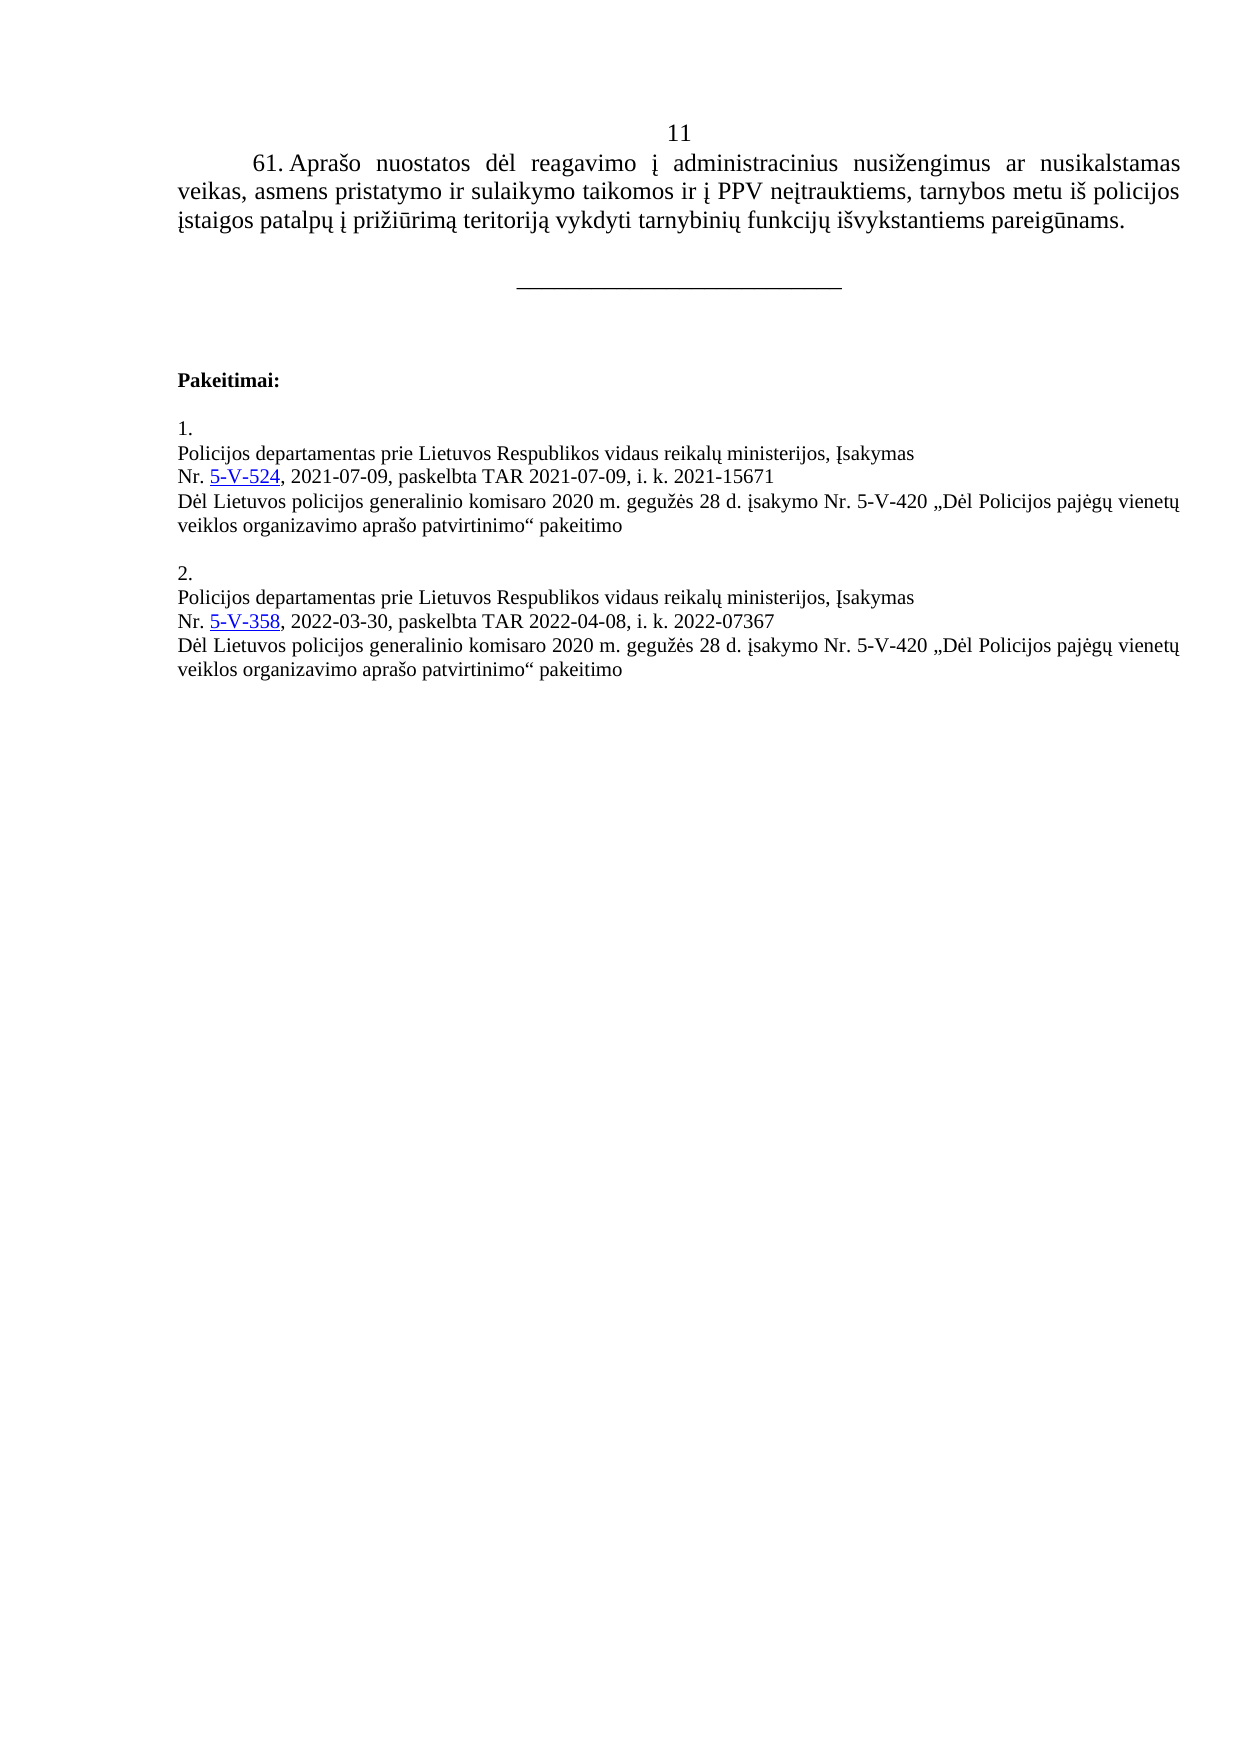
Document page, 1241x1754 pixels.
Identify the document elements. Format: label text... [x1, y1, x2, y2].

text Nr. 5-V-358, 2022-03-30, paskelbta TAR 2022-04-08, i. k. 2022-07367 [177, 609, 1181, 633]
text __________________________ [177, 263, 1181, 291]
text Dėl Lietuvos policijos generalinio komisaro 2020 m. gegužės 28 d. įsakymo Nr. 5-V-420 „Dėl Policijos pajėgų vienetų veiklos organizavimo aprašo patvirtinimo“ pakeitimo [177, 488, 1181, 537]
text 61. Aprašo nuostatos dėl reagavimo į administracinius nusižengimus ar nusikalstamas veikas, asmens pristatymo ir sulaikymo taikomos ir į PPV neįtrauktiems, tarnybos metu iš policijos įstaigos patalpų į prižiūrimą teritoriją vykdyti tarnybinių funkcijų išvykstantiems pareigūnams. [177, 148, 1181, 234]
text Dėl Lietuvos policijos generalinio komisaro 2020 m. gegužės 28 d. įsakymo Nr. 5-V-420 „Dėl Policijos pajėgų vienetų veiklos organizavimo aprašo patvirtinimo“ pakeitimo [177, 633, 1181, 681]
text Policijos departamentas prie Lietuvos Respublikos vidaus reikalų ministerijos, Įsakymas [177, 440, 1181, 464]
text 1. [177, 416, 1181, 440]
text Pakeitimai: [177, 368, 1181, 392]
text Policijos departamentas prie Lietuvos Respublikos vidaus reikalų ministerijos, Įsakymas [177, 585, 1181, 609]
text Nr. 5-V-524, 2021-07-09, paskelbta TAR 2021-07-09, i. k. 2021-15671 [177, 464, 1181, 488]
text 2. [177, 561, 1181, 585]
